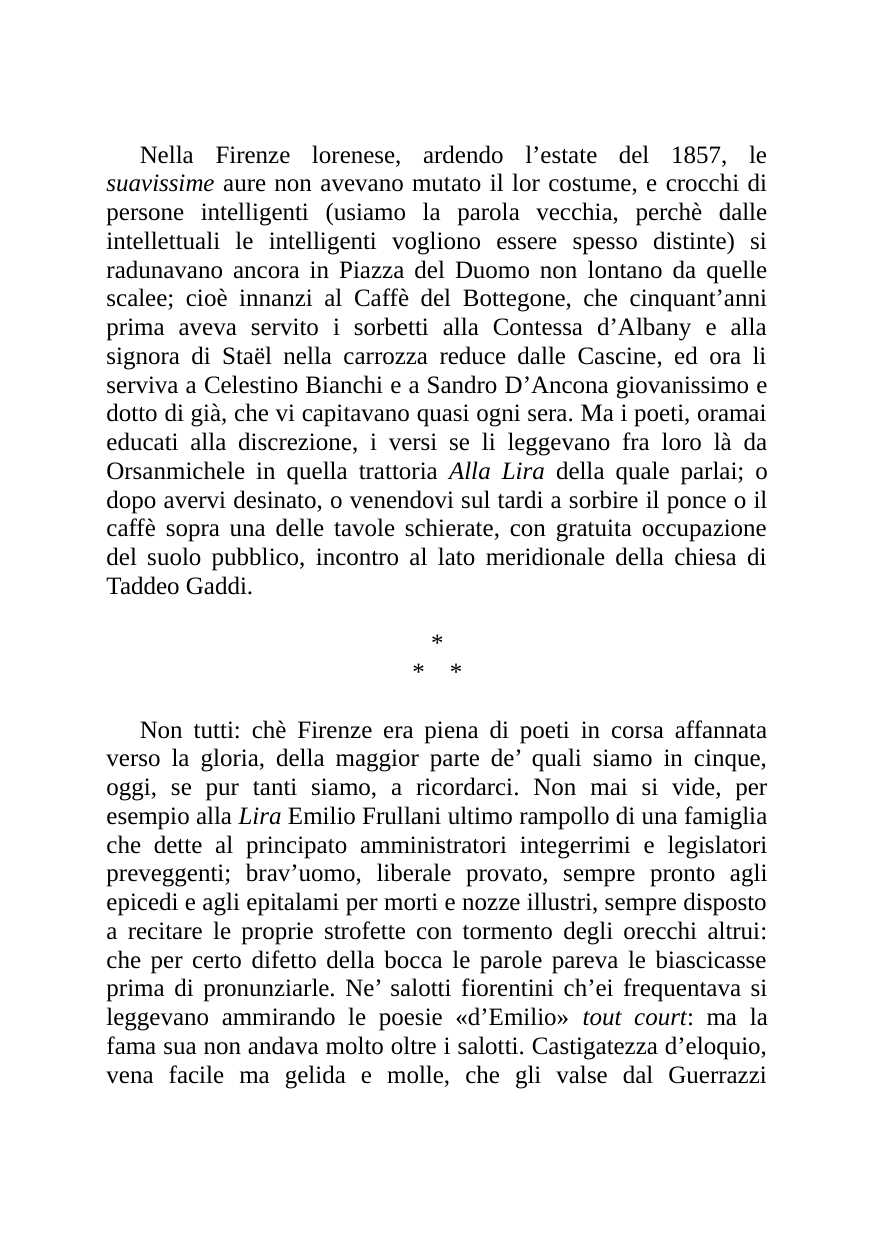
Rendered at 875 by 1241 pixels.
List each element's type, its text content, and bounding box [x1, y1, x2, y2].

text Non tutti: chè Firenze era piena di poeti in corsa affannata verso la gloria, della maggior parte de’ quali siamo in cinque, oggi, se pur tanti siamo, a ricordarci. Non mai si vide, per esempio alla Lira Emilio Frullani ultimo rampollo di una famiglia che dette al principato amministratori integerrimi e legislatori preveggenti; brav’uomo, liberale provato, sempre pronto agli epicedi e agli epitalami per morti e nozze illustri, sempre disposto a recitare le proprie strofette con tormento degli orecchi altrui: che per certo difetto della bocca le parole pareva le biascicasse prima di pronunziarle. Ne’ salotti fiorentini ch’ei frequentava si leggevano ammirando le poesie «d’Emilio» tout court: ma la fama sua non andava molto oltre i salotti. Castigatezza d’eloquio, vena facile ma gelida e molle, che gli valse dal Guerrazzi [106, 715, 768, 1088]
text * * [106, 657, 768, 686]
text Nella Firenze lorenese, ardendo l’estate del 1857, le suavissime aure non avevano mutato il lor costume, e crocchi di persone intelligenti (usiamo la parola vecchia, perchè dalle intellettuali le intelligenti vogliono essere spesso distinte) si radunavano ancora in Piazza del Duomo non lontano da quelle scalee; cioè innanzi al Caffè del Bottegone, che cinquant’anni prima aveva servito i sorbetti alla Contessa d’Albany e alla signora di Staël nella carrozza reduce dalle Cascine, ed ora li serviva a Celestino Bianchi e a Sandro D’Ancona giovanissimo e dotto di già, che vi capitavano quasi ogni sera. Ma i poeti, oramai educati alla discrezione, i versi se li leggevano fra loro là da Orsanmichele in quella trattoria Alla Lira della quale parlai; o dopo avervi desinato, o venendovi sul tardi a sorbire il ponce o il caffè sopra una delle tavole schierate, con gratuita occupazione del suolo pubblico, incontro al lato meridionale della chiesa di Taddeo Gaddi. [106, 140, 768, 600]
text * [106, 628, 768, 657]
